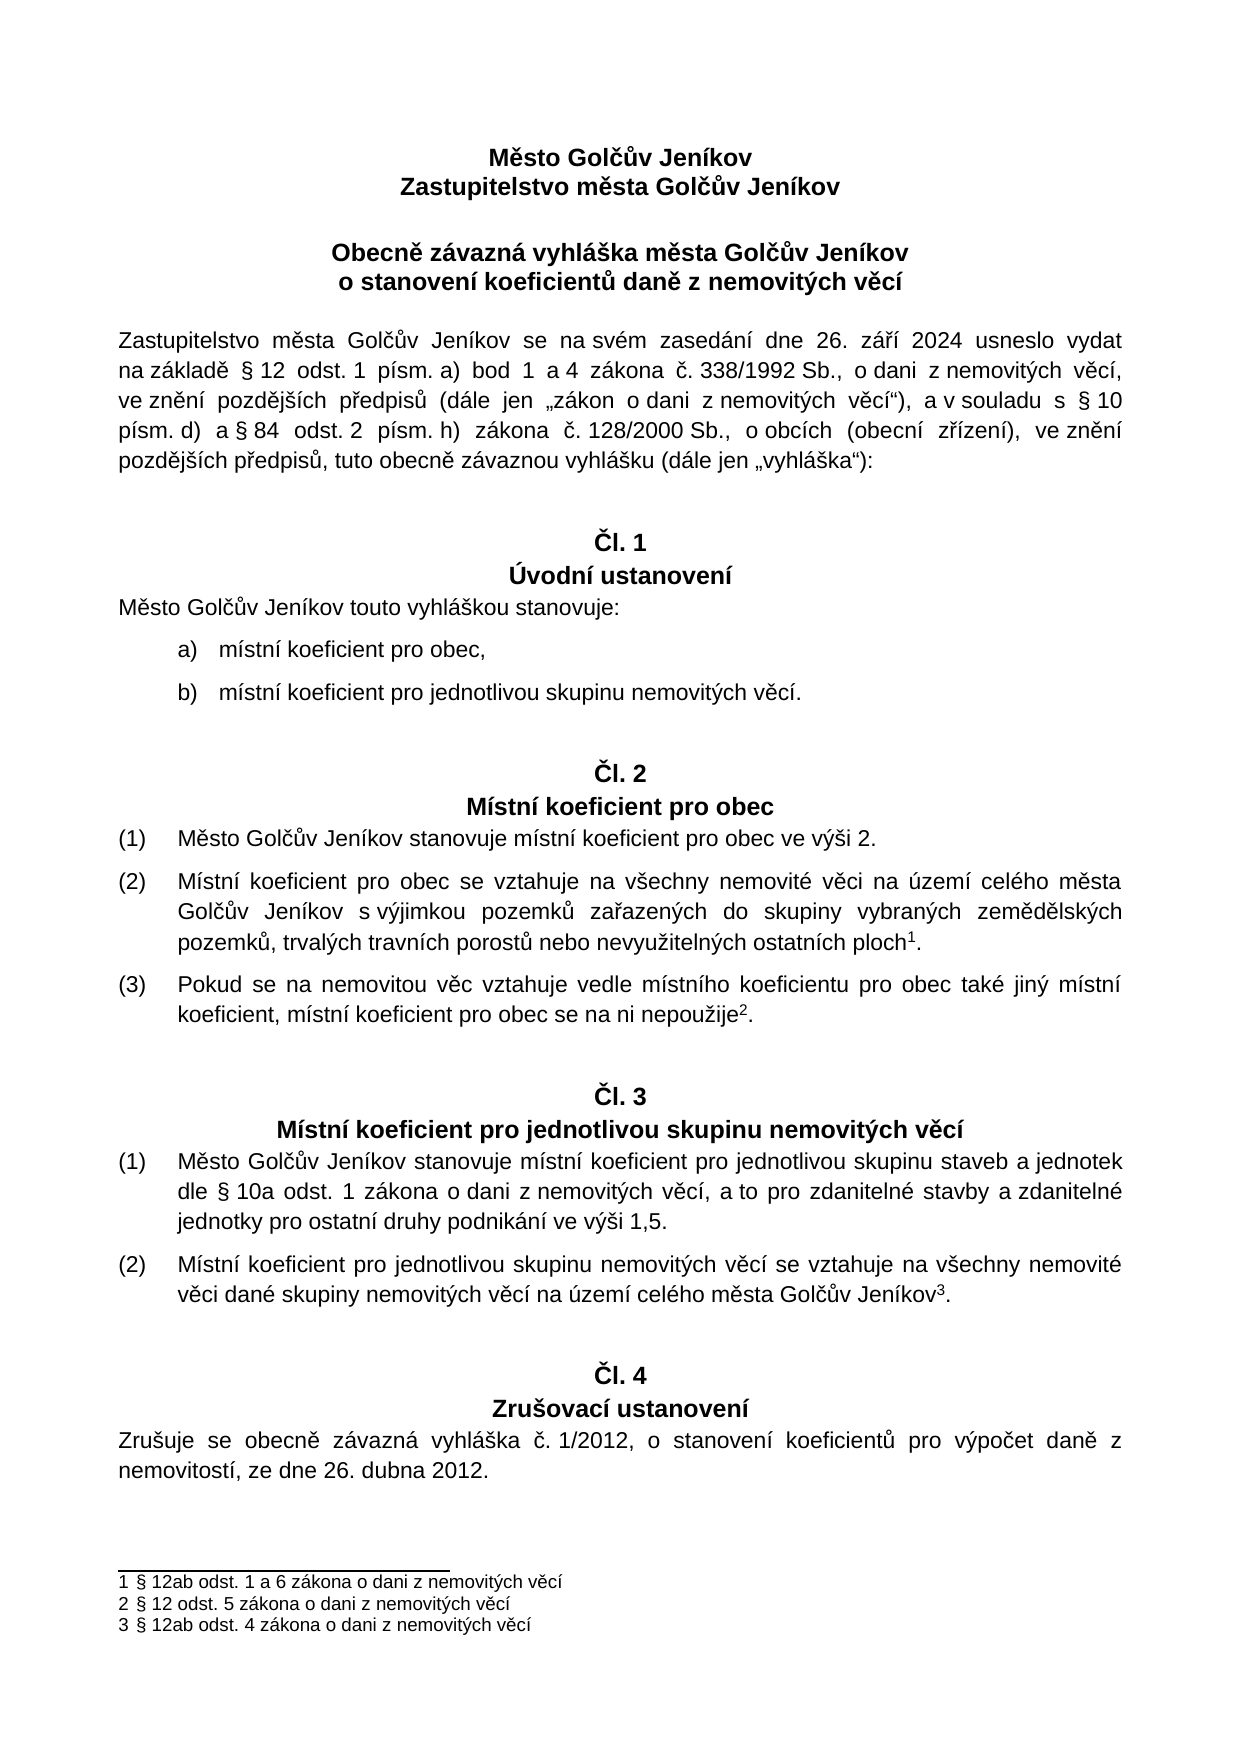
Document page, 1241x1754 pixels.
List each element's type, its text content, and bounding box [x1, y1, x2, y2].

list Pokud se na nemovitou věc vztahuje vedle místního koeficientu pro obec také jiný místní koeficient, místní koeficient pro obec se na ni nepoužije. [118, 971, 1122, 1028]
subtitle Čl. 4 Zrušovací ustanovení [118, 1361, 1122, 1423]
list Místní koeficient pro jednotlivou skupinu nemovitých věcí se vztahuje na všechny nemovité věci dané skupiny nemovitých věcí na území celého města Golčův Jeníkov. [118, 1251, 1122, 1307]
list § 12ab odst. 4 zákona o dani z nemovitých věcí [118, 1614, 1122, 1635]
list místní koeficient pro obec, [177, 636, 1122, 663]
subtitle Obecně závazná vyhláška města Golčův Jeníkov o stanovení koeficientů daně z nemovitých věcí [118, 238, 1122, 295]
list Místní koeficient pro obec se vztahuje na všechny nemovité věci na území celého města Golčův Jeníkov s výjimkou pozemků zařazených do skupiny vybraných zemědělských pozemků, trvalých travních porostů nebo nevyužitelných ostatních ploch. [118, 868, 1122, 955]
list § 12ab odst. 1 a 6 zákona o dani z nemovitých věcí [118, 1571, 1122, 1592]
text Zrušuje se obecně závazná vyhláška č. 1/2012, o stanovení koeficientů pro výpočet daně z nemovitostí, ze dne 26. dubna 2012. [118, 1427, 1122, 1484]
list § 12 odst. 5 zákona o dani z nemovitých věcí [118, 1592, 1122, 1614]
list Město Golčův Jeníkov stanovuje místní koeficient pro obec ve výši 2. [118, 825, 1122, 852]
list Město Golčův Jeníkov stanovuje místní koeficient pro jednotlivou skupinu staveb a jednotek dle § 10a odst. 1 zákona o dani z nemovitých věcí, a to pro zdanitelné stavby a zdanitelné jednotky pro ostatní druhy podnikání ve výši 1,5. [118, 1148, 1122, 1234]
text Město Golčův Jeníkov Zastupitelstvo města Golčův Jeníkov [118, 143, 1122, 201]
list místní koeficient pro jednotlivou skupinu nemovitých věcí. [177, 679, 1122, 706]
subtitle Čl. 2 Místní koeficient pro obec [118, 759, 1122, 821]
subtitle Čl. 3 Místní koeficient pro jednotlivou skupinu nemovitých věcí [118, 1082, 1122, 1143]
subtitle Čl. 1 Úvodní ustanovení [118, 528, 1122, 589]
text Zastupitelstvo města Golčův Jeníkov se na svém zasedání dne 26. září 2024 usneslo vydat na základě § 12 odst. 1 písm. a) bod 1 a 4 zákona č. 338/1992 Sb., o dani z nemovitých věcí, ve znění pozdějších předpisů (dále jen „zákon o dani z nemovitých věcí“), a v souladu s § 10 písm. d) a § 84 odst. 2 písm. h) zákona č. 128/2000 Sb., o obcích (obecní zřízení), ve znění pozdějších předpisů, tuto obecně závaznou vyhlášku (dále jen „vyhláška“): [118, 327, 1122, 474]
text Město Golčův Jeníkov touto vyhláškou stanovuje: [118, 594, 1122, 620]
